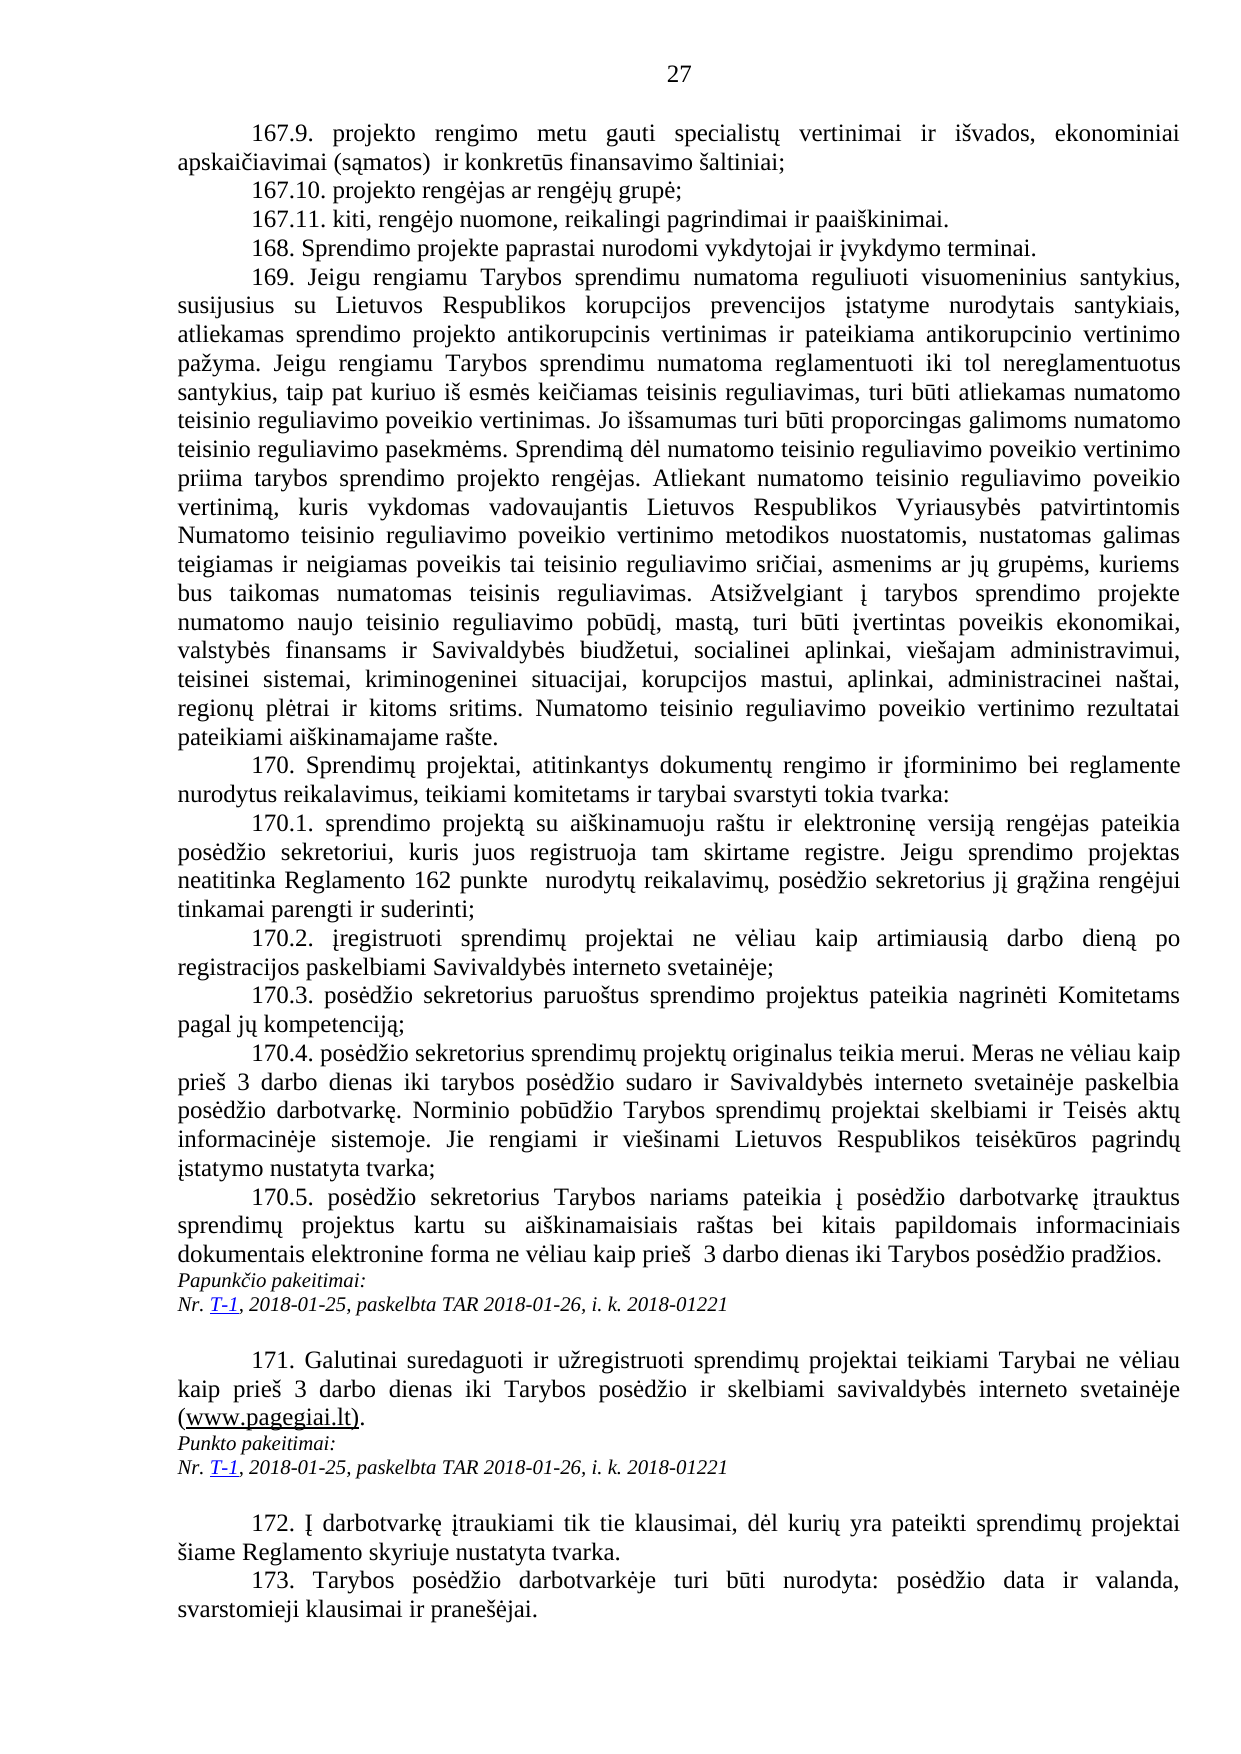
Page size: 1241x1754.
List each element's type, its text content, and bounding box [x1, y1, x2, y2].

text Papunkčio pakeitimai: [177, 1268, 1181, 1292]
text 171. Galutinai suredaguoti ir užregistruoti sprendimų projektai teikiami Tarybai ne vėliau kaip prieš 3 darbo dienas iki Tarybos posėdžio ir skelbiami savivaldybės interneto svetainėje (www.pagegiai.lt). [177, 1345, 1181, 1431]
text 170.1. sprendimo projektą su aiškinamuoju raštu ir elektroninę versiją rengėjas pateikia posėdžio sekretoriui, kuris juos registruoja tam skirtame registre. Jeigu sprendimo projektas neatitinka Reglamento 162 punkte nurodytų reikalavimų, posėdžio sekretorius jį grąžina rengėjui tinkamai parengti ir suderinti; [177, 808, 1181, 923]
text 170.3. posėdžio sekretorius paruoštus sprendimo projektus pateikia nagrinėti Komitetams pagal jų kompetenciją; [177, 981, 1181, 1038]
text 170.5. posėdžio sekretorius Tarybos nariams pateikia į posėdžio darbotvarkę įtrauktus sprendimų projektus kartu su aiškinamaisiais raštas bei kitais papildomais informaciniais dokumentais elektronine forma ne vėliau kaip prieš 3 darbo dienas iki Tarybos posėdžio pradžios. [177, 1182, 1181, 1268]
text 170.4. posėdžio sekretorius sprendimų projektų originalus teikia merui. Meras ne vėliau kaip prieš 3 darbo dienas iki tarybos posėdžio sudaro ir Savivaldybės interneto svetainėje paskelbia posėdžio darbotvarkę. Norminio pobūdžio Tarybos sprendimų projektai skelbiami ir Teisės aktų informacinėje sistemoje. Jie rengiami ir viešinami Lietuvos Respublikos teisėkūros pagrindų įstatymo nustatyta tvarka; [177, 1038, 1181, 1182]
text 168. Sprendimo projekte paprastai nurodomi vykdytojai ir įvykdymo terminai. [177, 233, 1181, 262]
text Nr. T-1, 2018-01-25, paskelbta TAR 2018-01-26, i. k. 2018-01221 [177, 1455, 1181, 1479]
text 170.2. įregistruoti sprendimų projektai ne vėliau kaip artimiausią darbo dieną po registracijos paskelbiami Savivaldybės interneto svetainėje; [177, 923, 1181, 981]
text 167.9. projekto rengimo metu gauti specialistų vertinimai ir išvados, ekonominiai apskaičiavimai (sąmatos) ir konkretūs finansavimo šaltiniai; [177, 118, 1181, 176]
text 169. Jeigu rengiamu Tarybos sprendimu numatoma reguliuoti visuomeninius santykius, susijusius su Lietuvos Respublikos korupcijos prevencijos įstatyme nurodytais santykiais, atliekamas sprendimo projekto antikorupcinis vertinimas ir pateikiama antikorupcinio vertinimo pažyma. Jeigu rengiamu Tarybos sprendimu numatoma reglamentuoti iki tol nereglamentuotus santykius, taip pat kuriuo iš esmės keičiamas teisinis reguliavimas, turi būti atliekamas numatomo teisinio reguliavimo poveikio vertinimas. Jo išsamumas turi būti proporcingas galimoms numatomo teisinio reguliavimo pasekmėms. Sprendimą dėl numatomo teisinio reguliavimo poveikio vertinimo priima tarybos sprendimo projekto rengėjas. Atliekant numatomo teisinio reguliavimo poveikio vertinimą, kuris vykdomas vadovaujantis Lietuvos Respublikos Vyriausybės patvirtintomis Numatomo teisinio reguliavimo poveikio vertinimo metodikos nuostatomis, nustatomas galimas teigiamas ir neigiamas poveikis tai teisinio reguliavimo sričiai, asmenims ar jų grupėms, kuriems bus taikomas numatomas teisinis reguliavimas. Atsižvelgiant į tarybos sprendimo projekte numatomo naujo teisinio reguliavimo pobūdį, mastą, turi būti įvertintas poveikis ekonomikai, valstybės finansams ir Savivaldybės biudžetui, socialinei aplinkai, viešajam administravimui, teisinei sistemai, kriminogeninei situacijai, korupcijos mastui, aplinkai, administracinei naštai, regionų plėtrai ir kitoms sritims. Numatomo teisinio reguliavimo poveikio vertinimo rezultatai pateikiami aiškinamajame rašte. [177, 262, 1181, 751]
text 172. Į darbotvarkę įtraukiami tik tie klausimai, dėl kurių yra pateikti sprendimų projektai šiame Reglamento skyriuje nustatyta tvarka. [177, 1508, 1181, 1566]
text 167.10. projekto rengėjas ar rengėjų grupė; [177, 176, 1181, 204]
text 167.11. kiti, rengėjo nuomone, reikalingi pagrindimai ir paaiškinimai. [177, 204, 1181, 233]
text 173. Tarybos posėdžio darbotvarkėje turi būti nurodyta: posėdžio data ir valanda, svarstomieji klausimai ir pranešėjai. [177, 1566, 1181, 1623]
text 170. Sprendimų projektai, atitinkantys dokumentų rengimo ir įforminimo bei reglamente nurodytus reikalavimus, teikiami komitetams ir tarybai svarstyti tokia tvarka: [177, 751, 1181, 808]
text Punkto pakeitimai: [177, 1431, 1181, 1455]
text Nr. T-1, 2018-01-25, paskelbta TAR 2018-01-26, i. k. 2018-01221 [177, 1292, 1181, 1316]
